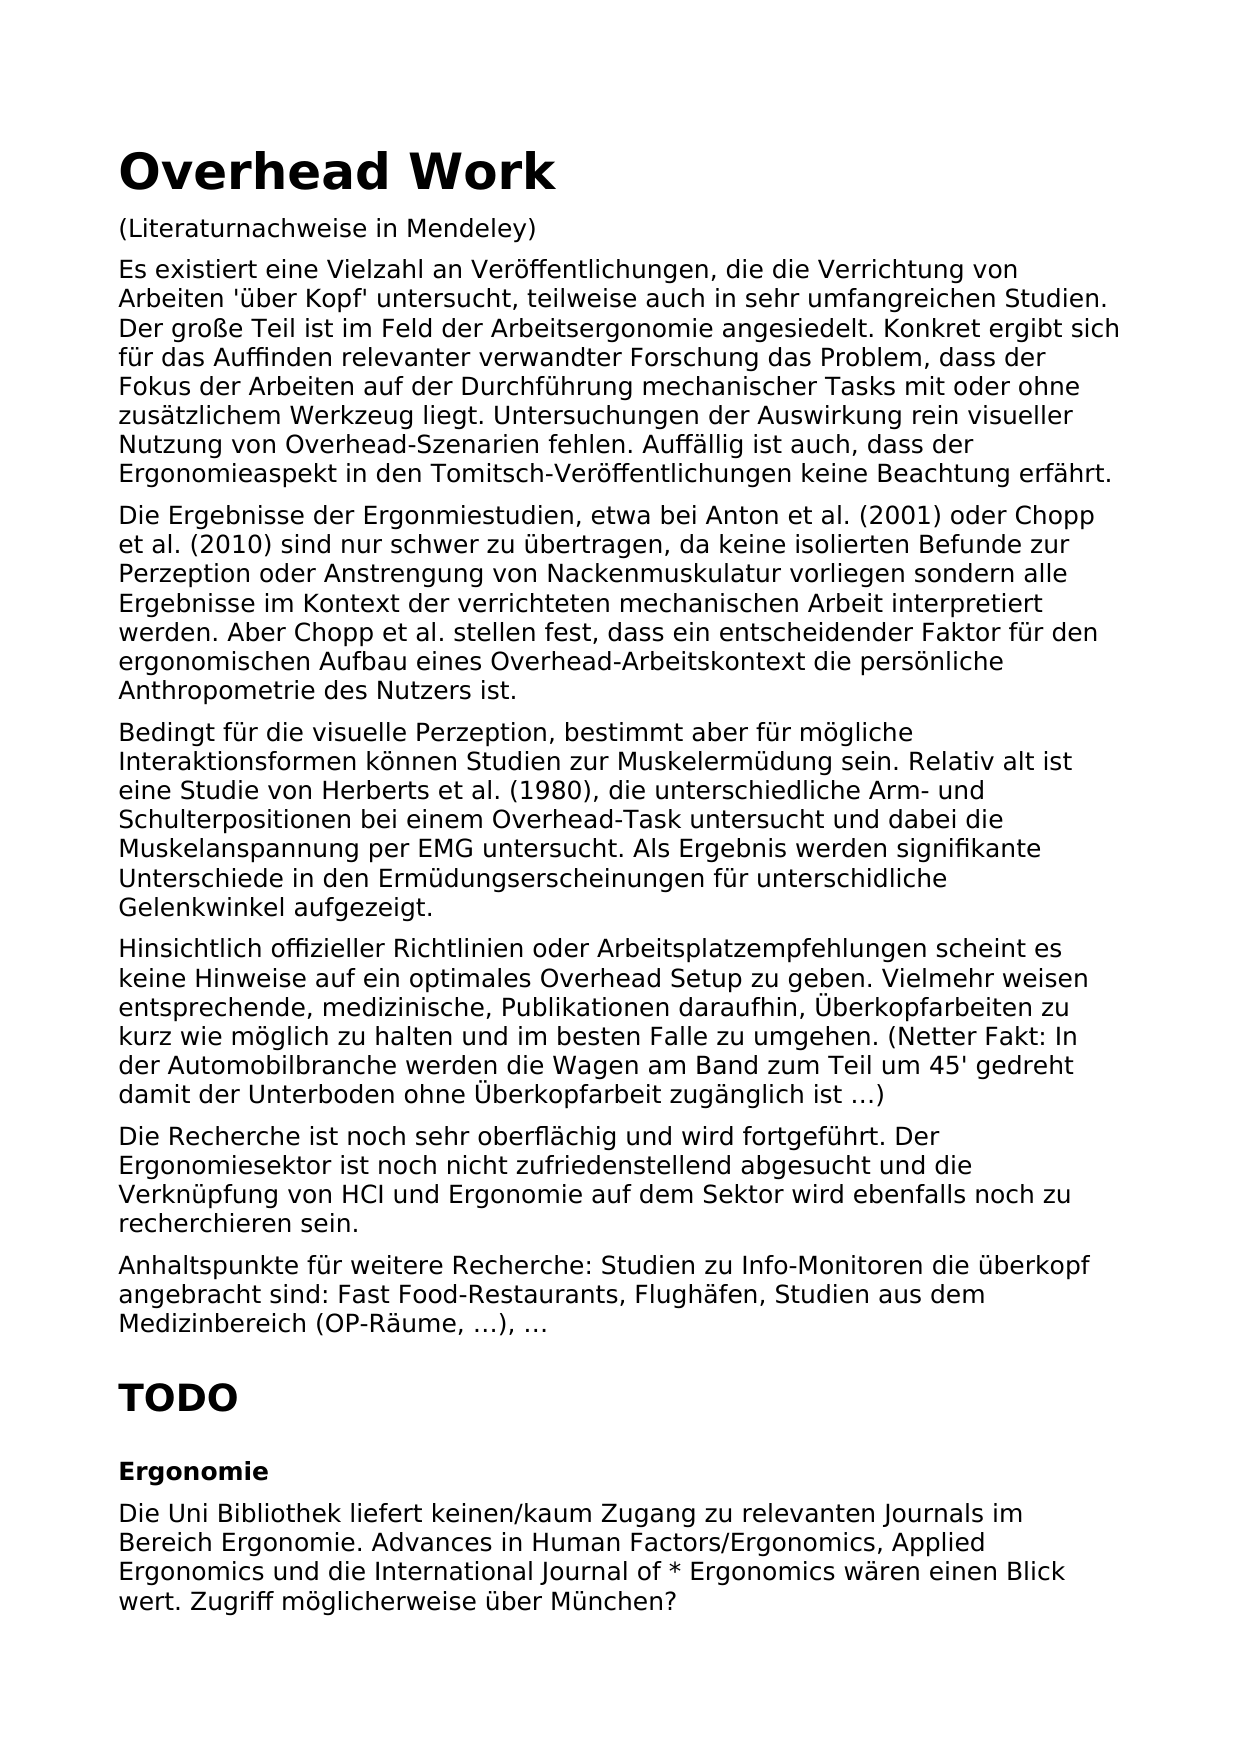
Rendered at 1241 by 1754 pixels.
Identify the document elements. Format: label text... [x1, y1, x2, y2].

text Es existiert eine Vielzahl an Veröffentlichungen, die die Verrichtung von Arbeiten 'über Kopf' untersucht, teilweise auch in sehr umfangreichen Studien. Der große Teil ist im Feld der Arbeitsergonomie angesiedelt. Konkret ergibt sich für das Auffinden relevanter verwandter Forschung das Problem, dass der Fokus der Arbeiten auf der Durchführung mechanischer Tasks mit oder ohne zusätzlichem Werkzeug liegt. Untersuchungen der Auswirkung rein visueller Nutzung von Overhead-Szenarien fehlen. Auffällig ist auch, dass der Ergonomieaspekt in den Tomitsch-Veröffentlichungen keine Beachtung erfährt. [118, 256, 1122, 489]
text Die Ergebnisse der Ergonmiestudien, etwa bei Anton et al. (2001) oder Chopp et al. (2010) sind nur schwer zu übertragen, da keine isolierten Befunde zur Perzeption oder Anstrengung von Nackenmuskulatur vorliegen sondern alle Ergebnisse im Kontext der verrichteten mechanischen Arbeit interpretiert werden. Aber Chopp et al. stellen fest, dass ein entscheidender Faktor für den ergonomischen Aufbau eines Overhead-Arbeitskontext die persönliche Anthropometrie des Nutzers ist. [118, 501, 1122, 706]
text Anhaltspunkte für weitere Recherche: Studien zu Info-Monitoren die überkopf angebracht sind: Fast Food-Restaurants, Flughäfen, Studien aus dem Medizinbereich (OP-Räume, …), … [118, 1251, 1122, 1339]
subtitle Overhead Work [118, 143, 1122, 201]
text Bedingt für die visuelle Perzeption, bestimmt aber für mögliche Interaktionsformen können Studien zur Muskelermüdung sein. Relativ alt ist eine Studie von Herberts et al. (1980), die unterschiedliche Arm- und Schulterpositionen bei einem Overhead-Task untersucht und dabei die Muskelanspannung per EMG untersucht. Als Ergebnis werden signifikante Unterschiede in den Ermüdungserscheinungen für unterschidliche Gelenkwinkel aufgezeigt. [118, 718, 1122, 922]
text (Literaturnachweise in Mendeley) [118, 214, 1122, 243]
text Die Uni Bibliothek liefert keinen/kaum Zugang zu relevanten Journals im Bereich Ergonomie. Advances in Human Factors/Ergonomics, Applied Ergonomics und die International Journal of * Ergonomics wären einen Blick wert. Zugriff möglicherweise über München? [118, 1499, 1122, 1616]
text Die Recherche ist noch sehr oberflächig und wird fortgeführt. Der Ergonomiesektor ist noch nicht zufriedenstellend abgesucht und die Verknüpfung von HCI und Ergonomie auf dem Sektor wird ebenfalls noch zu recherchieren sein. [118, 1122, 1122, 1239]
text Hinsichtlich offizieller Richtlinien oder Arbeitsplatzempfehlungen scheint es keine Hinweise auf ein optimales Overhead Setup zu geben. Vielmehr weisen entsprechende, medizinische, Publikationen daraufhin, Überkopfarbeiten zu kurz wie möglich zu halten und im besten Falle zu umgehen. (Netter Fakt: In der Automobilbranche werden die Wagen am Band zum Teil um 45' gedreht damit der Unterboden ohne Überkopfarbeit zugänglich ist …) [118, 935, 1122, 1110]
subtitle TODO [118, 1376, 1122, 1420]
subtitle Ergonomie [118, 1457, 1122, 1487]
